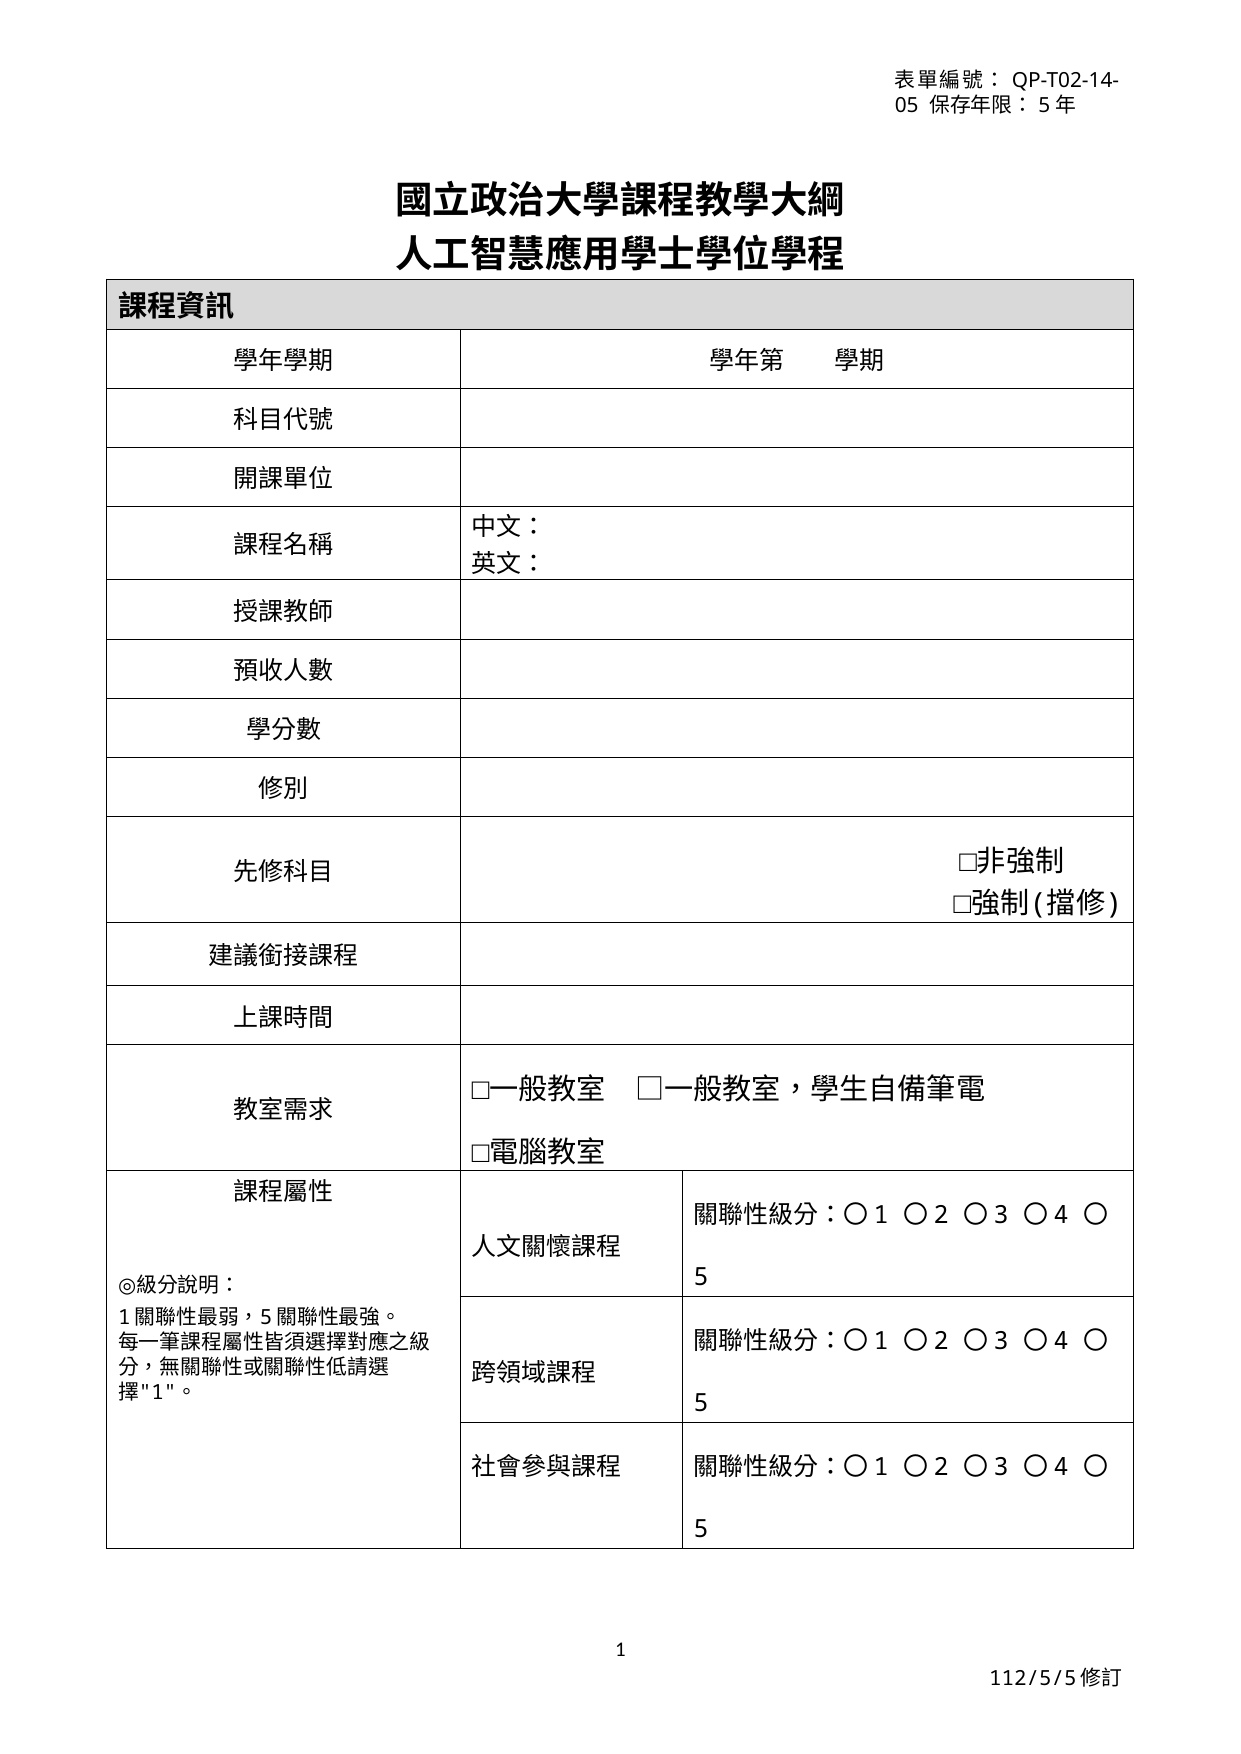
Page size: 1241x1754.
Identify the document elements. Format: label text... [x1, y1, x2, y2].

table_cell [461, 986, 1133, 1044]
table_cell 學年學期 [107, 330, 460, 388]
table_cell [461, 389, 1133, 447]
table_cell 開課單位 [107, 448, 460, 506]
table_cell □非強制 □強制(擋修) [461, 817, 1133, 922]
table_cell [461, 699, 1133, 757]
table_cell 學分數 [107, 699, 460, 757]
table_cell 授課教師 [107, 580, 460, 638]
table_cell 關聯性級分：〇1 〇2 〇3 〇4 〇5 [683, 1297, 1133, 1422]
table_cell 跨領域課程 [461, 1297, 682, 1422]
table_cell [461, 580, 1133, 638]
table_cell 課程屬性 ◎級分說明： 1關聯性最弱，5關聯性最強。 每一筆課程屬性皆須選擇對應之級分，無關聯性或關聯性低請選擇"1"。 [107, 1171, 460, 1548]
table_cell 社會參與課程 [461, 1423, 682, 1548]
table_cell 課程名稱 [107, 507, 460, 579]
table_cell 教室需求 [107, 1045, 460, 1170]
table_cell 關聯性級分：〇1 〇2 〇3 〇4 〇5 [683, 1423, 1133, 1548]
table_cell 上課時間 [107, 986, 460, 1044]
table_cell □一般教室 □一般教室，學生自備筆電 □電腦教室 [461, 1045, 1133, 1170]
table_cell 關聯性級分：〇1 〇2 〇3 〇4 〇5 [683, 1171, 1133, 1296]
table_cell [461, 640, 1133, 697]
table_cell [461, 448, 1133, 506]
table_cell [461, 758, 1133, 816]
text 人工智慧應用學士學位學程 [118, 224, 1122, 278]
table_header 課程資訊 [107, 280, 1133, 329]
table_cell 先修科目 [107, 817, 460, 922]
table_cell 建議銜接課程 [107, 923, 460, 985]
table_cell 學年第 學期 [461, 330, 1133, 388]
table_cell 修別 [107, 758, 460, 816]
table_cell 中文： 英文： [461, 507, 1133, 579]
text 國立政治大學課程教學大綱 [118, 170, 1122, 224]
table_cell [461, 923, 1133, 985]
table_cell 人文關懷課程 [461, 1171, 682, 1296]
table_cell 預收人數 [107, 640, 460, 697]
table_cell 科目代號 [107, 389, 460, 447]
